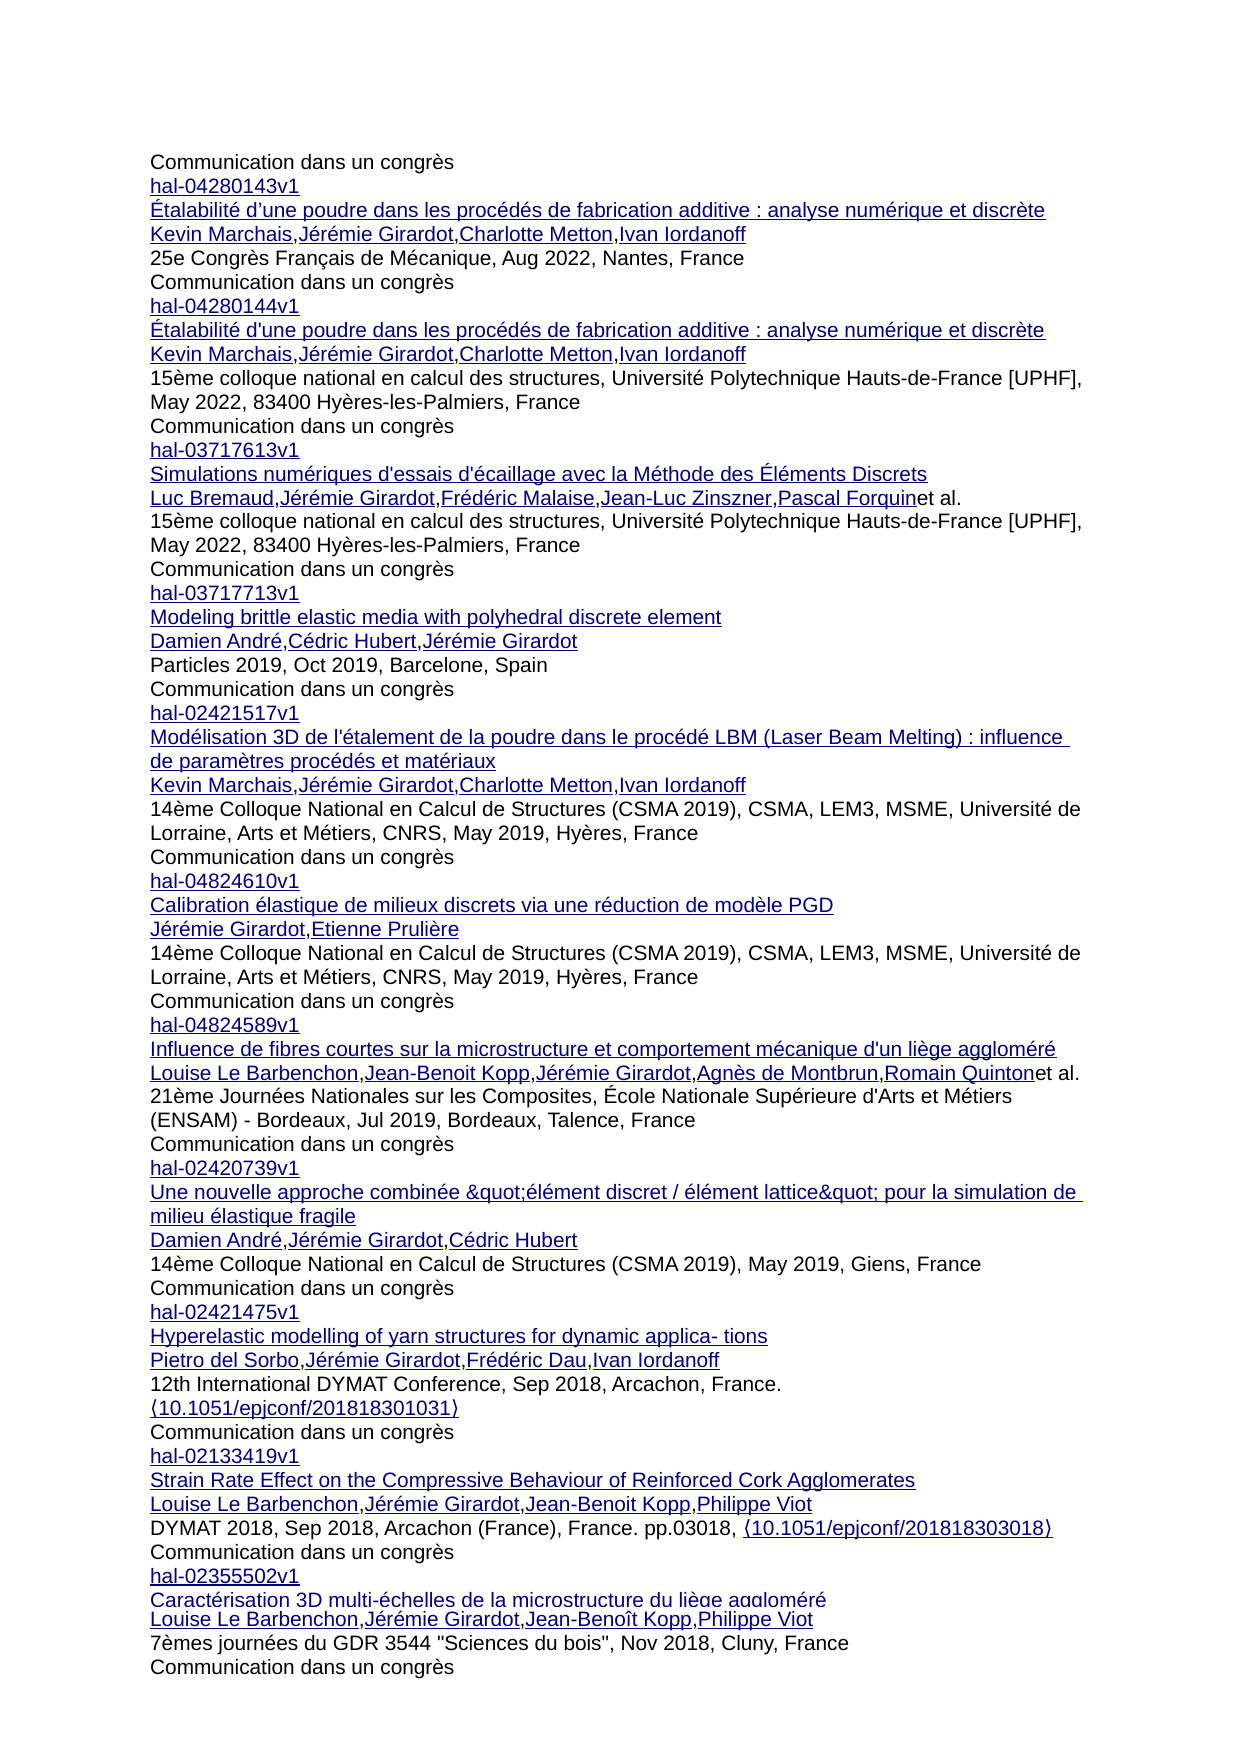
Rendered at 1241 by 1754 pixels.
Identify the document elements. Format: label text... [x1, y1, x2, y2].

table_cell Étalabilité d’une poudre dans les procédés de fabrication additive : analyse numérique et discrète Kevin Marchais,Jérémie Girardot,Charlotte Metton,Ivan Iordanoff 25e Congrès Français de Mécanique, Aug 2022, Nantes, France Communication dans un congrès hal-04280144v1 [150, 198, 1090, 318]
table_cell Caractérisation 3D multi-échelles de la microstructure du liège aggloméré Louise Le Barbenchon,Jérémie Girardot,Jean-Benoît Kopp,Philippe Viot 7èmes journées du GDR 3544 "Sciences du bois", Nov 2018, Cluny, France Communication dans un congrès [150, 1588, 1090, 1679]
table_cell Influence de fibres courtes sur la microstructure et comportement mécanique d'un liège aggloméré Louise Le Barbenchon,Jean-Benoit Kopp,Jérémie Girardot,Agnès de Montbrun,Romain Quintonet al. 21ème Journées Nationales sur les Composites, École Nationale Supérieure d'Arts et Métiers (ENSAM) - Bordeaux, Jul 2019, Bordeaux, Talence, France Communication dans un congrès hal-02420739v1 [150, 1036, 1090, 1180]
table_cell Une nouvelle approche combinée &quot;élément discret / élément lattice&quot; pour la simulation de milieu élastique fragile Damien André,Jérémie Girardot,Cédric Hubert 14ème Colloque National en Calcul de Structures (CSMA 2019), May 2019, Giens, France Communication dans un congrès hal-02421475v1 [150, 1180, 1090, 1324]
table_cell Étalabilité d'une poudre dans les procédés de fabrication additive : analyse numérique et discrète Kevin Marchais,Jérémie Girardot,Charlotte Metton,Ivan Iordanoff 15ème colloque national en calcul des structures, Université Polytechnique Hauts-de-France [UPHF], May 2022, 83400 Hyères-les-Palmiers, France Communication dans un congrès hal-03717613v1 [150, 318, 1090, 461]
table_cell Calibration élastique de milieux discrets via une réduction de modèle PGD Jérémie Girardot,Etienne Prulière 14ème Colloque National en Calcul de Structures (CSMA 2019), CSMA, LEM3, MSME, Université de Lorraine, Arts et Métiers, CNRS, May 2019, Hyères, France Communication dans un congrès hal-04824589v1 [150, 893, 1090, 1036]
table_cell Strain Rate Effect on the Compressive Behaviour of Reinforced Cork Agglomerates Louise Le Barbenchon,Jérémie Girardot,Jean-Benoit Kopp,Philippe Viot DYMAT 2018, Sep 2018, Arcachon (France), France. pp.03018, ⟨10.1051/epjconf/201818303018⟩ Communication dans un congrès hal-02355502v1 [150, 1468, 1090, 1587]
table_cell Communication dans un congrès hal-04280143v1 [150, 150, 1090, 198]
table_cell Hyperelastic modelling of yarn structures for dynamic applica- tions Pietro del Sorbo,Jérémie Girardot,Frédéric Dau,Ivan Iordanoff 12th International DYMAT Conference, Sep 2018, Arcachon, France. ⟨10.1051/epjconf/201818301031⟩ Communication dans un congrès hal-02133419v1 [150, 1324, 1090, 1468]
table_cell Modeling brittle elastic media with polyhedral discrete element Damien André,Cédric Hubert,Jérémie Girardot Particles 2019, Oct 2019, Barcelone, Spain Communication dans un congrès hal-02421517v1 [150, 605, 1090, 725]
table_cell Simulations numériques d'essais d'écaillage avec la Méthode des Éléments Discrets Luc Bremaud,Jérémie Girardot,Frédéric Malaise,Jean-Luc Zinszner,Pascal Forquinet al. 15ème colloque national en calcul des structures, Université Polytechnique Hauts-de-France [UPHF], May 2022, 83400 Hyères-les-Palmiers, France Communication dans un congrès hal-03717713v1 [150, 461, 1090, 605]
table_cell Modélisation 3D de l'étalement de la poudre dans le procédé LBM (Laser Beam Melting) : influence de paramètres procédés et matériaux Kevin Marchais,Jérémie Girardot,Charlotte Metton,Ivan Iordanoff 14ème Colloque National en Calcul de Structures (CSMA 2019), CSMA, LEM3, MSME, Université de Lorraine, Arts et Métiers, CNRS, May 2019, Hyères, France Communication dans un congrès hal-04824610v1 [150, 725, 1090, 893]
